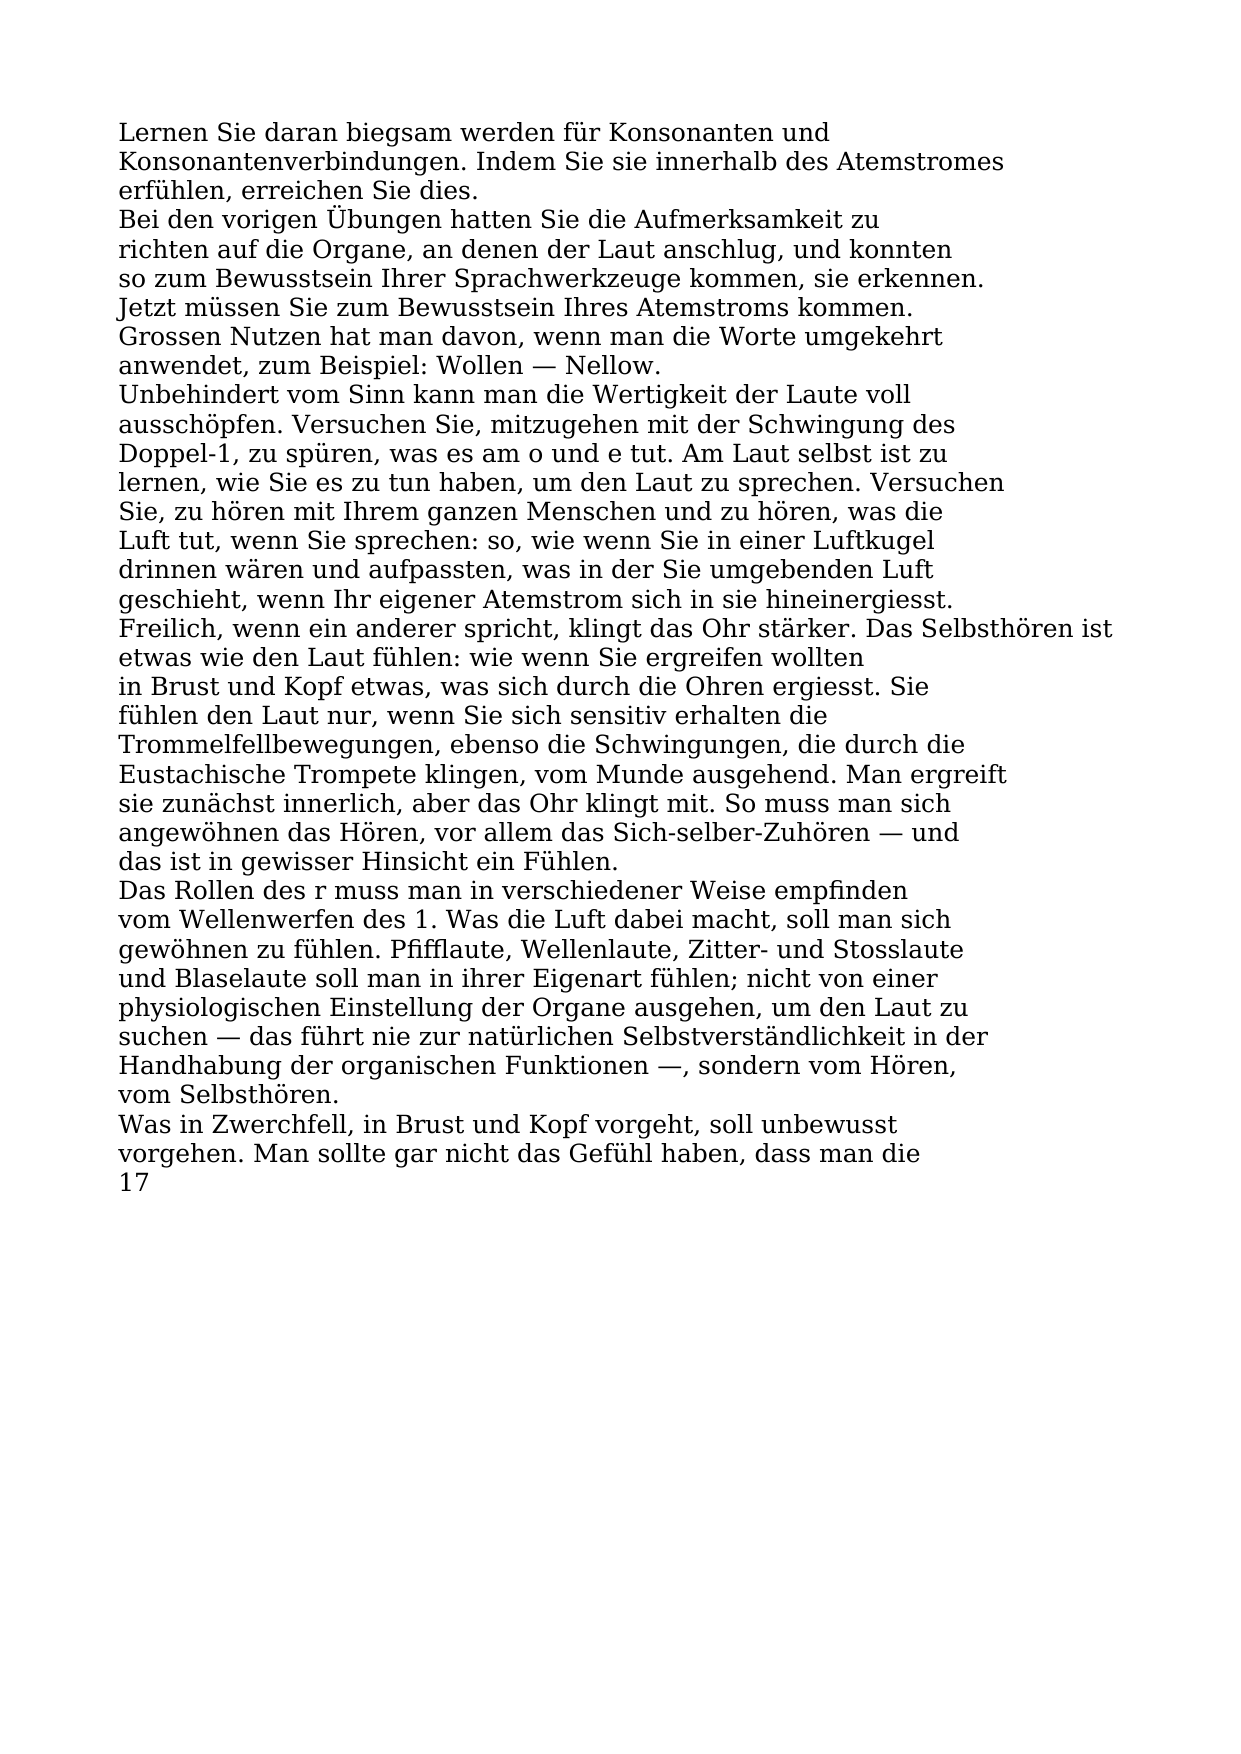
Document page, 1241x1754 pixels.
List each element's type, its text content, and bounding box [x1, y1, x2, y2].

text Luft tut, wenn Sie sprechen: so, wie wenn Sie in einer Luftkugel [118, 526, 1122, 556]
text Handhabung der organischen Funktionen —, sondern vom Hören, [118, 1051, 1122, 1081]
text 17 [118, 1168, 1122, 1197]
text physiologischen Einstellung der Organe ausgehen, um den Laut zu [118, 993, 1122, 1022]
text Lernen Sie daran biegsam werden für Konsonanten und Konsonantenverbindungen. Indem Sie sie innerhalb des Atemstromes [118, 118, 1122, 176]
text suchen — das führt nie zur natürlichen Selbstverständlichkeit in der [118, 1022, 1122, 1051]
text anwendet, zum Beispiel: Wollen — Nellow. [118, 351, 1122, 381]
text richten auf die Organe, an denen der Laut anschlug, und konnten [118, 235, 1122, 264]
text Doppel-1, zu spüren, was es am o und e tut. Am Laut selbst ist zu [118, 439, 1122, 468]
text Unbehindert vom Sinn kann man die Wertigkeit der Laute voll [118, 381, 1122, 410]
text vom Selbsthören. [118, 1081, 1122, 1110]
text so zum Bewusstsein Ihrer Sprachwerkzeuge kommen, sie erkennen. [118, 264, 1122, 293]
text geschieht, wenn Ihr eigener Atemstrom sich in sie hineinergiesst. [118, 585, 1122, 614]
text fühlen den Laut nur, wenn Sie sich sensitiv erhalten die Trommelfellbewegungen, ebenso die Schwingungen, die durch die Eustachische Trompete klingen, vom Munde ausgehend. Man ergreift [118, 701, 1122, 789]
text Was in Zwerchfell, in Brust und Kopf vorgeht, soll unbewusst [118, 1110, 1122, 1139]
text Freilich, wenn ein anderer spricht, klingt das Ohr stärker. Das Selbsthören ist etwas wie den Laut fühlen: wie wenn Sie ergreifen wollten [118, 614, 1122, 672]
text lernen, wie Sie es zu tun haben, um den Laut zu sprechen. Versuchen [118, 468, 1122, 497]
text sie zunächst innerlich, aber das Ohr klingt mit. So muss man sich [118, 789, 1122, 818]
text Jetzt müssen Sie zum Bewusstsein Ihres Atemstroms kommen. [118, 293, 1122, 322]
text gewöhnen zu fühlen. Pfifflaute, Wellenlaute, Zitter- und Stosslaute [118, 935, 1122, 964]
text Bei den vorigen Übungen hatten Sie die Aufmerksamkeit zu [118, 206, 1122, 235]
text in Brust und Kopf etwas, was sich durch die Ohren ergiesst. Sie [118, 672, 1122, 701]
text ausschöpfen. Versuchen Sie, mitzugehen mit der Schwingung des [118, 410, 1122, 439]
text vom Wellenwerfen des 1. Was die Luft dabei macht, soll man sich [118, 906, 1122, 935]
text das ist in gewisser Hinsicht ein Fühlen. [118, 847, 1122, 876]
text vorgehen. Man sollte gar nicht das Gefühl haben, dass man die [118, 1139, 1122, 1168]
text Grossen Nutzen hat man davon, wenn man die Worte umgekehrt [118, 322, 1122, 351]
text drinnen wären und aufpassten, was in der Sie umgebenden Luft [118, 556, 1122, 585]
text angewöhnen das Hören, vor allem das Sich-selber-Zuhören — und [118, 818, 1122, 847]
text und Blaselaute soll man in ihrer Eigenart fühlen; nicht von einer [118, 964, 1122, 993]
text Das Rollen des r muss man in verschiedener Weise empfinden [118, 876, 1122, 906]
text erfühlen, erreichen Sie dies. [118, 176, 1122, 206]
text Sie, zu hören mit Ihrem ganzen Menschen und zu hören, was die [118, 497, 1122, 526]
